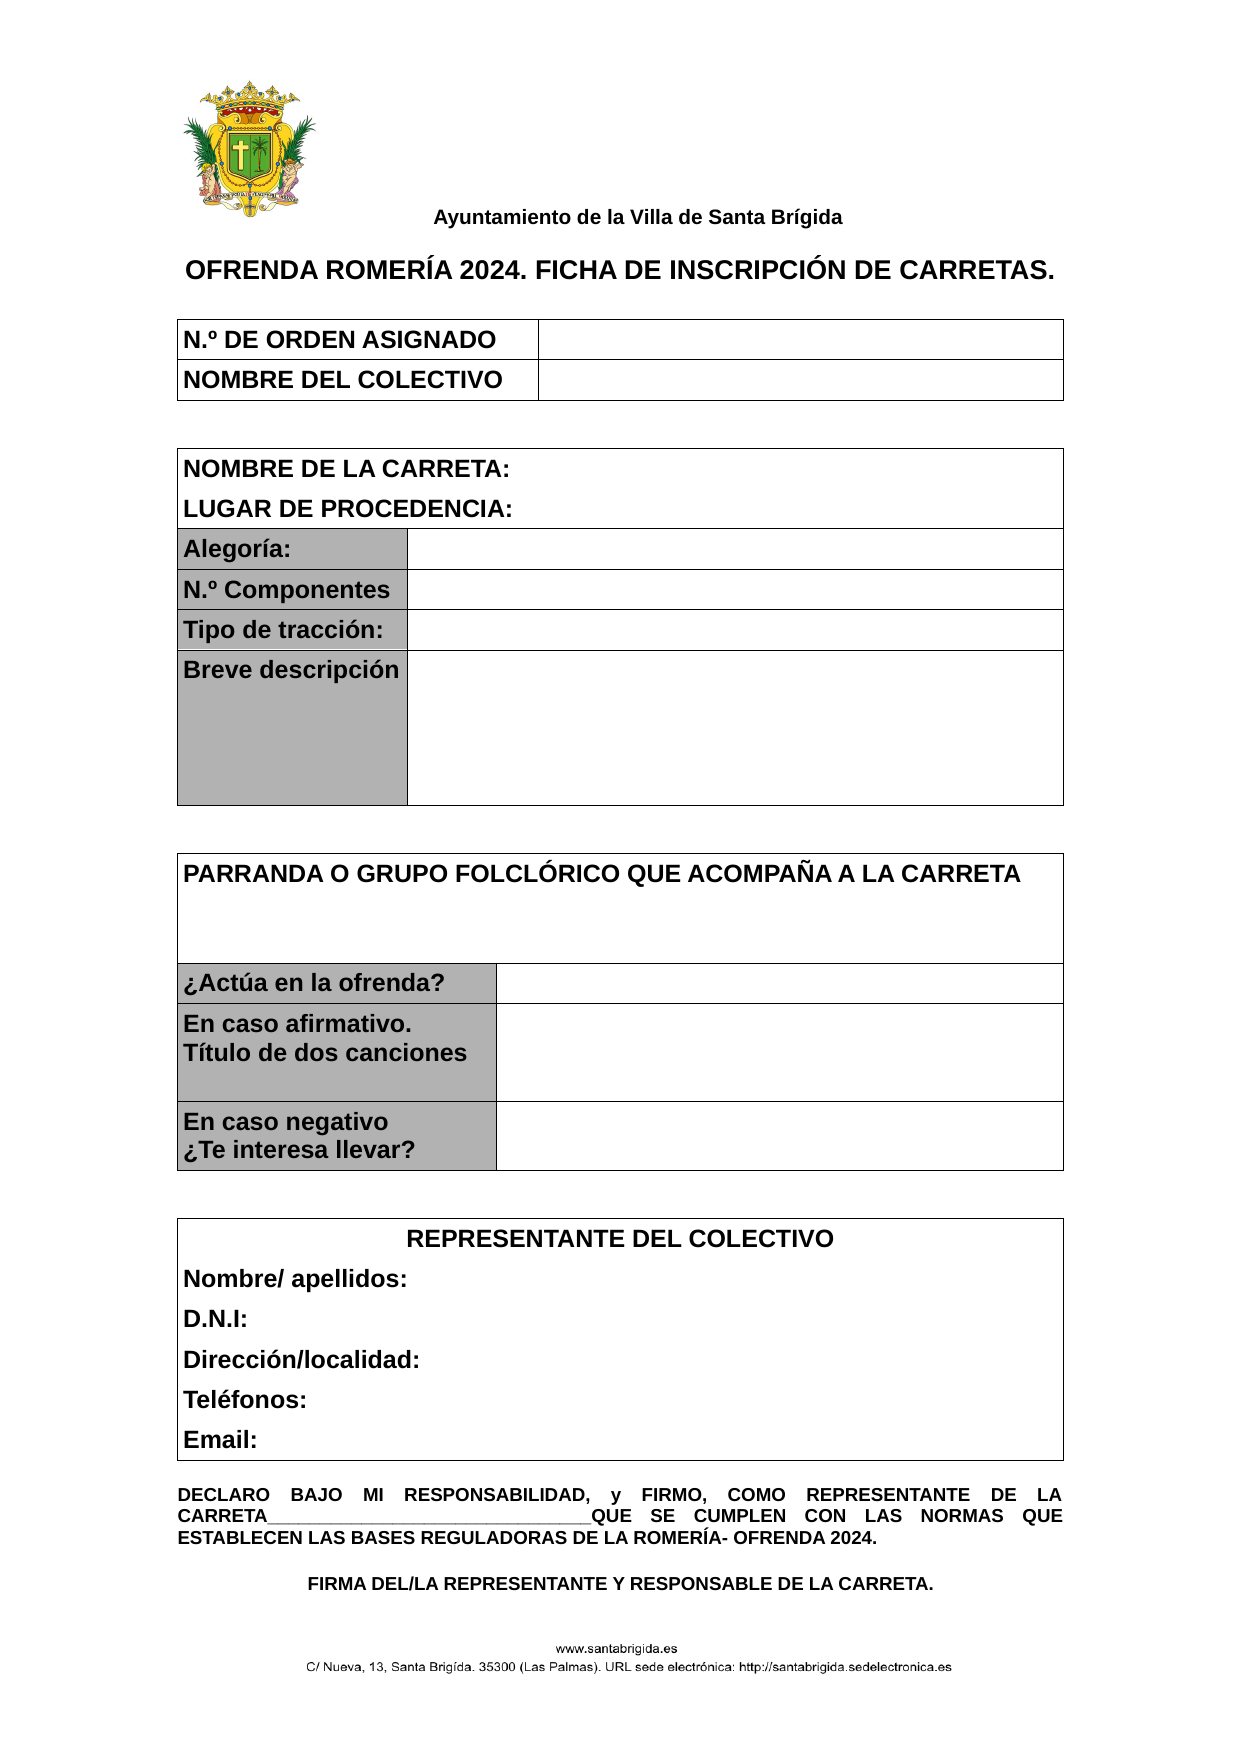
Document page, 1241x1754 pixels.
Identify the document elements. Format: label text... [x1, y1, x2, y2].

table_cell [539, 360, 1063, 399]
table_header [539, 320, 1063, 359]
table_cell [178, 894, 1063, 962]
table_cell Nombre/ apellidos: [178, 1259, 1063, 1299]
table_cell Alegoría: [178, 529, 407, 569]
table_cell En caso negativo ¿Te interesa llevar? [178, 1102, 496, 1170]
table_cell N.º Componentes [178, 570, 407, 609]
table_cell [408, 570, 1063, 609]
table_cell Teléfonos: [178, 1379, 1063, 1419]
text FIRMA DEL/LA REPRESENTANTE Y RESPONSABLE DE LA CARRETA. [177, 1572, 1063, 1594]
table_cell [497, 1102, 1063, 1170]
table_cell LUGAR DE PROCEDENCIA: [178, 488, 1063, 528]
picture [181, 1638, 1062, 1679]
table_cell Breve descripción [178, 651, 407, 805]
table_cell [497, 1004, 1063, 1101]
table_header PARRANDA O GRUPO FOLCLÓRICO QUE ACOMPAÑA A LA CARRETA [178, 854, 1063, 893]
table_header REPRESENTANTE DEL COLECTIVO [178, 1219, 1063, 1258]
table_cell [408, 610, 1063, 649]
picture [178, 75, 322, 223]
table_header N.º DE ORDEN ASIGNADO [178, 320, 538, 359]
table_cell Email: [178, 1419, 1063, 1459]
text OFRENDA ROMERÍA 2024. FICHA DE INSCRIPCIÓN DE CARRETAS. [177, 254, 1063, 285]
table_header NOMBRE DE LA CARRETA: [178, 449, 1063, 488]
table_cell En caso afirmativo. Título de dos canciones [178, 1004, 496, 1101]
table_cell Tipo de tracción: [178, 610, 407, 649]
table_cell NOMBRE DEL COLECTIVO [178, 360, 538, 399]
table_cell [408, 651, 1063, 805]
table_cell ¿Actúa en la ofrenda? [178, 964, 496, 1003]
table_cell [497, 964, 1063, 1003]
text DECLARO BAJO MI RESPONSABILIDAD, y FIRMO, COMO REPRESENTANTE DE LA CARRETA_______________________________QUE SE CUMPLEN CON LAS NORMAS QUE ESTABLECEN LAS BASES REGULADORAS DE LA ROMERÍA- OFRENDA 2024. [177, 1484, 1063, 1548]
table_cell D.N.I: [178, 1299, 1063, 1339]
table_cell Dirección/localidad: [178, 1339, 1063, 1379]
table_cell [408, 529, 1063, 569]
